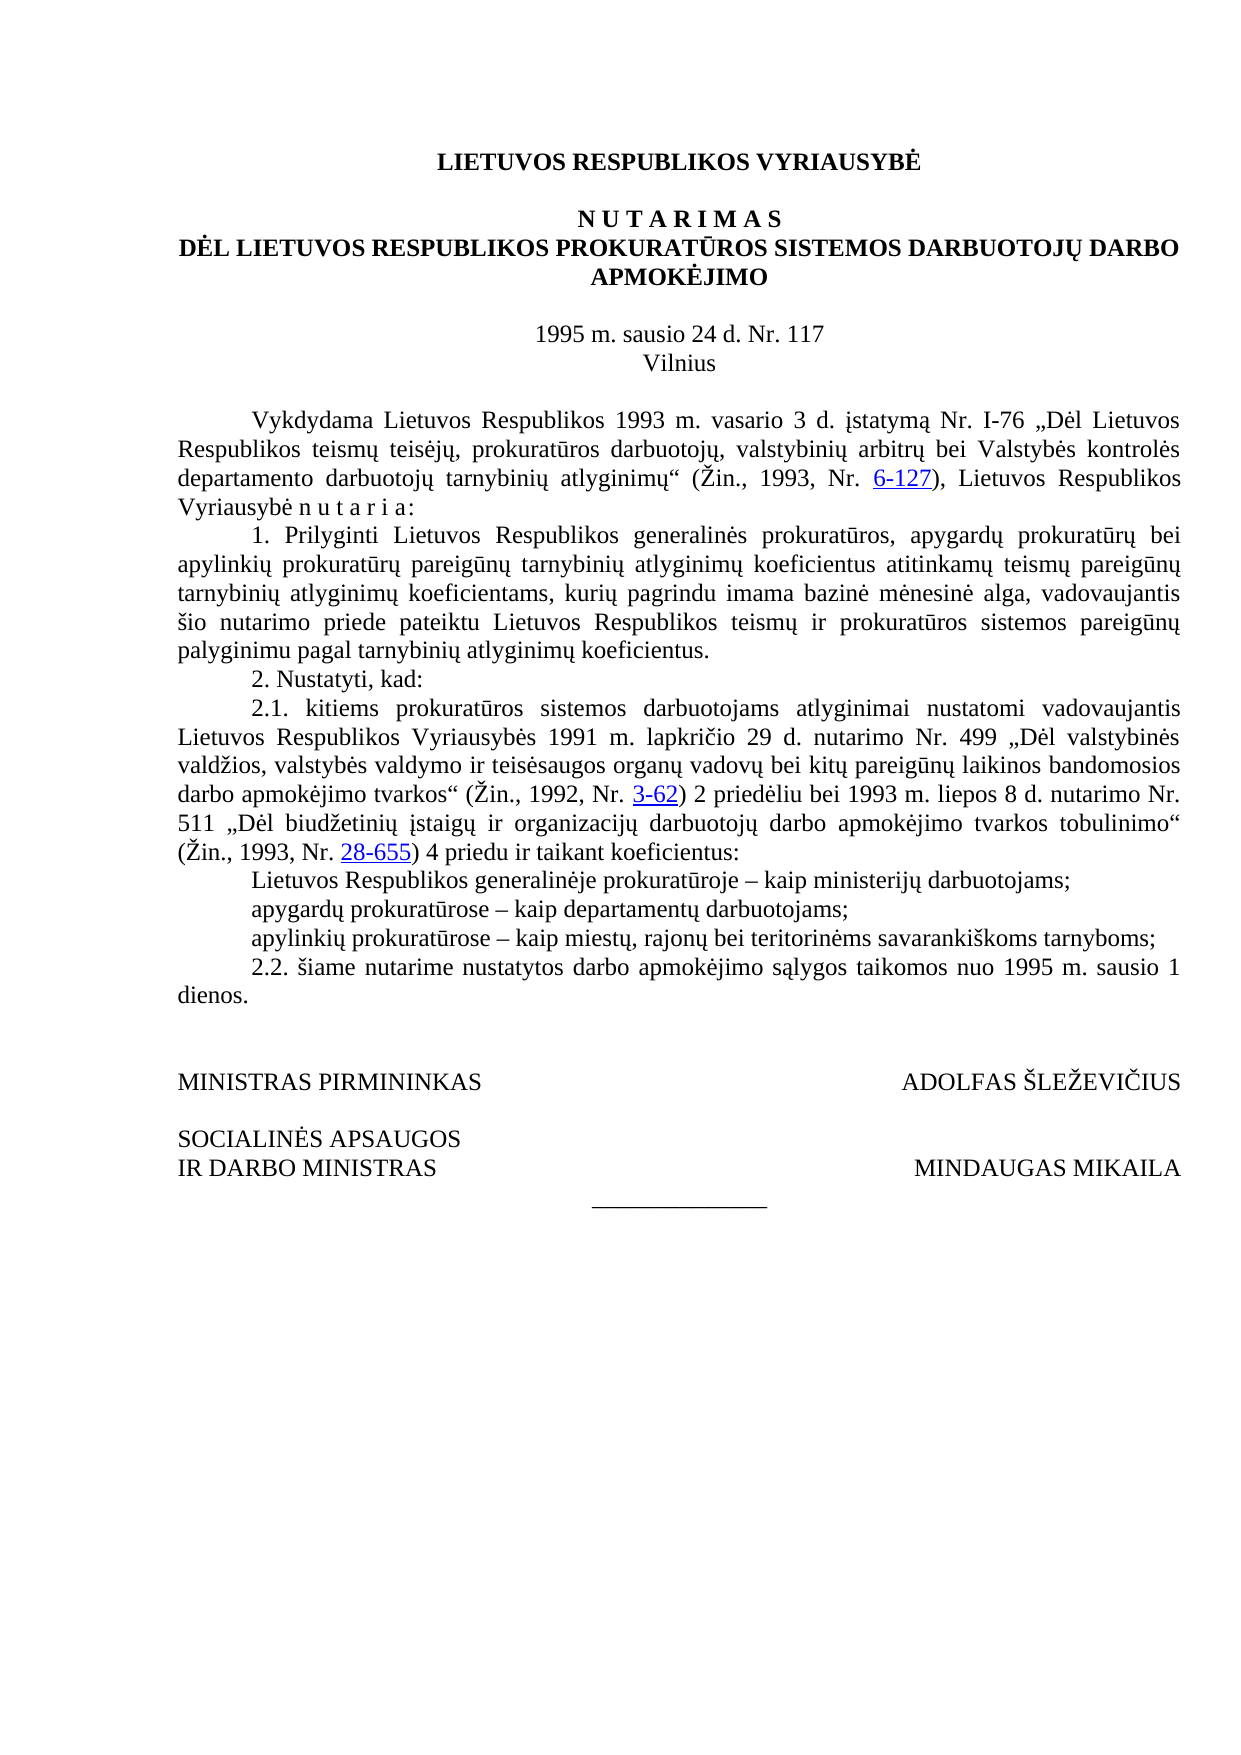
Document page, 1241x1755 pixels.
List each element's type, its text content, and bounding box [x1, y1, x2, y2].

text DĖL LIETUVOS RESPUBLIKOS PROKURATŪROS SISTEMOS DARBUOTOJŲ DARBO APMOKĖJIMO [177, 233, 1181, 291]
text 2.1. kitiems prokuratūros sistemos darbuotojams atlyginimai nustatomi vadovaujantis Lietuvos Respublikos Vyriausybės 1991 m. lapkričio 29 d. nutarimo Nr. 499 „Dėl valstybinės valdžios, valstybės valdymo ir teisėsaugos organų vadovų bei kitų pareigūnų laikinos bandomosios darbo apmokėjimo tvarkos“ (Žin., 1992, Nr. 3-62) 2 priedėliu bei 1993 m. liepos 8 d. nutarimo Nr. 511 „Dėl biudžetinių įstaigų ir organizacijų darbuotojų darbo apmokėjimo tvarkos tobulinimo“ (Žin., 1993, Nr. 28-655) 4 priedu ir taikant koeficientus: [177, 693, 1181, 866]
text MINISTRAS PIRMININKAS ADOLFAS ŠLEŽEVIČIUS [177, 1067, 1181, 1096]
text 1995 m. sausio 24 d. Nr. 117 [177, 319, 1181, 348]
text 2. Nustatyti, kad: [177, 664, 1181, 693]
text apylinkių prokuratūrose – kaip miestų, rajonų bei teritorinėms savarankiškoms tarnyboms; [177, 923, 1181, 952]
text 2.2. šiame nutarime nustatytos darbo apmokėjimo sąlygos taikomos nuo 1995 m. sausio 1 dienos. [177, 952, 1181, 1009]
text apygardų prokuratūrose – kaip departamentų darbuotojams; [177, 894, 1181, 923]
text N U T A R I M A S [177, 204, 1181, 233]
text Vilnius [177, 348, 1181, 377]
text SOCIALINĖS APSAUGOS [177, 1124, 1181, 1153]
text LIETUVOS RESPUBLIKOS VYRIAUSYBĖ [177, 147, 1181, 176]
text Lietuvos Respublikos generalinėje prokuratūroje – kaip ministerijų darbuotojams; [177, 866, 1181, 894]
text 1. Prilyginti Lietuvos Respublikos generalinės prokuratūros, apygardų prokuratūrų bei apylinkių prokuratūrų pareigūnų tarnybinių atlyginimų koeficientus atitinkamų teismų pareigūnų tarnybinių atlyginimų koeficientams, kurių pagrindu imama bazinė mėnesinė alga, vadovaujantis šio nutarimo priede pateiktu Lietuvos Respublikos teismų ir prokuratūros sistemos pareigūnų palyginimu pagal tarnybinių atlyginimų koeficientus. [177, 521, 1181, 664]
text ______________ [177, 1182, 1181, 1211]
text IR DARBO MINISTRAS MINDAUGAS MIKAILA [177, 1153, 1181, 1182]
text Vykdydama Lietuvos Respublikos 1993 m. vasario 3 d. įstatymą Nr. I-76 „Dėl Lietuvos Respublikos teismų teisėjų, prokuratūros darbuotojų, valstybinių arbitrų bei Valstybės kontrolės departamento darbuotojų tarnybinių atlyginimų“ (Žin., 1993, Nr. 6-127), Lietuvos Respublikos Vyriausybė nutaria: [177, 406, 1181, 521]
